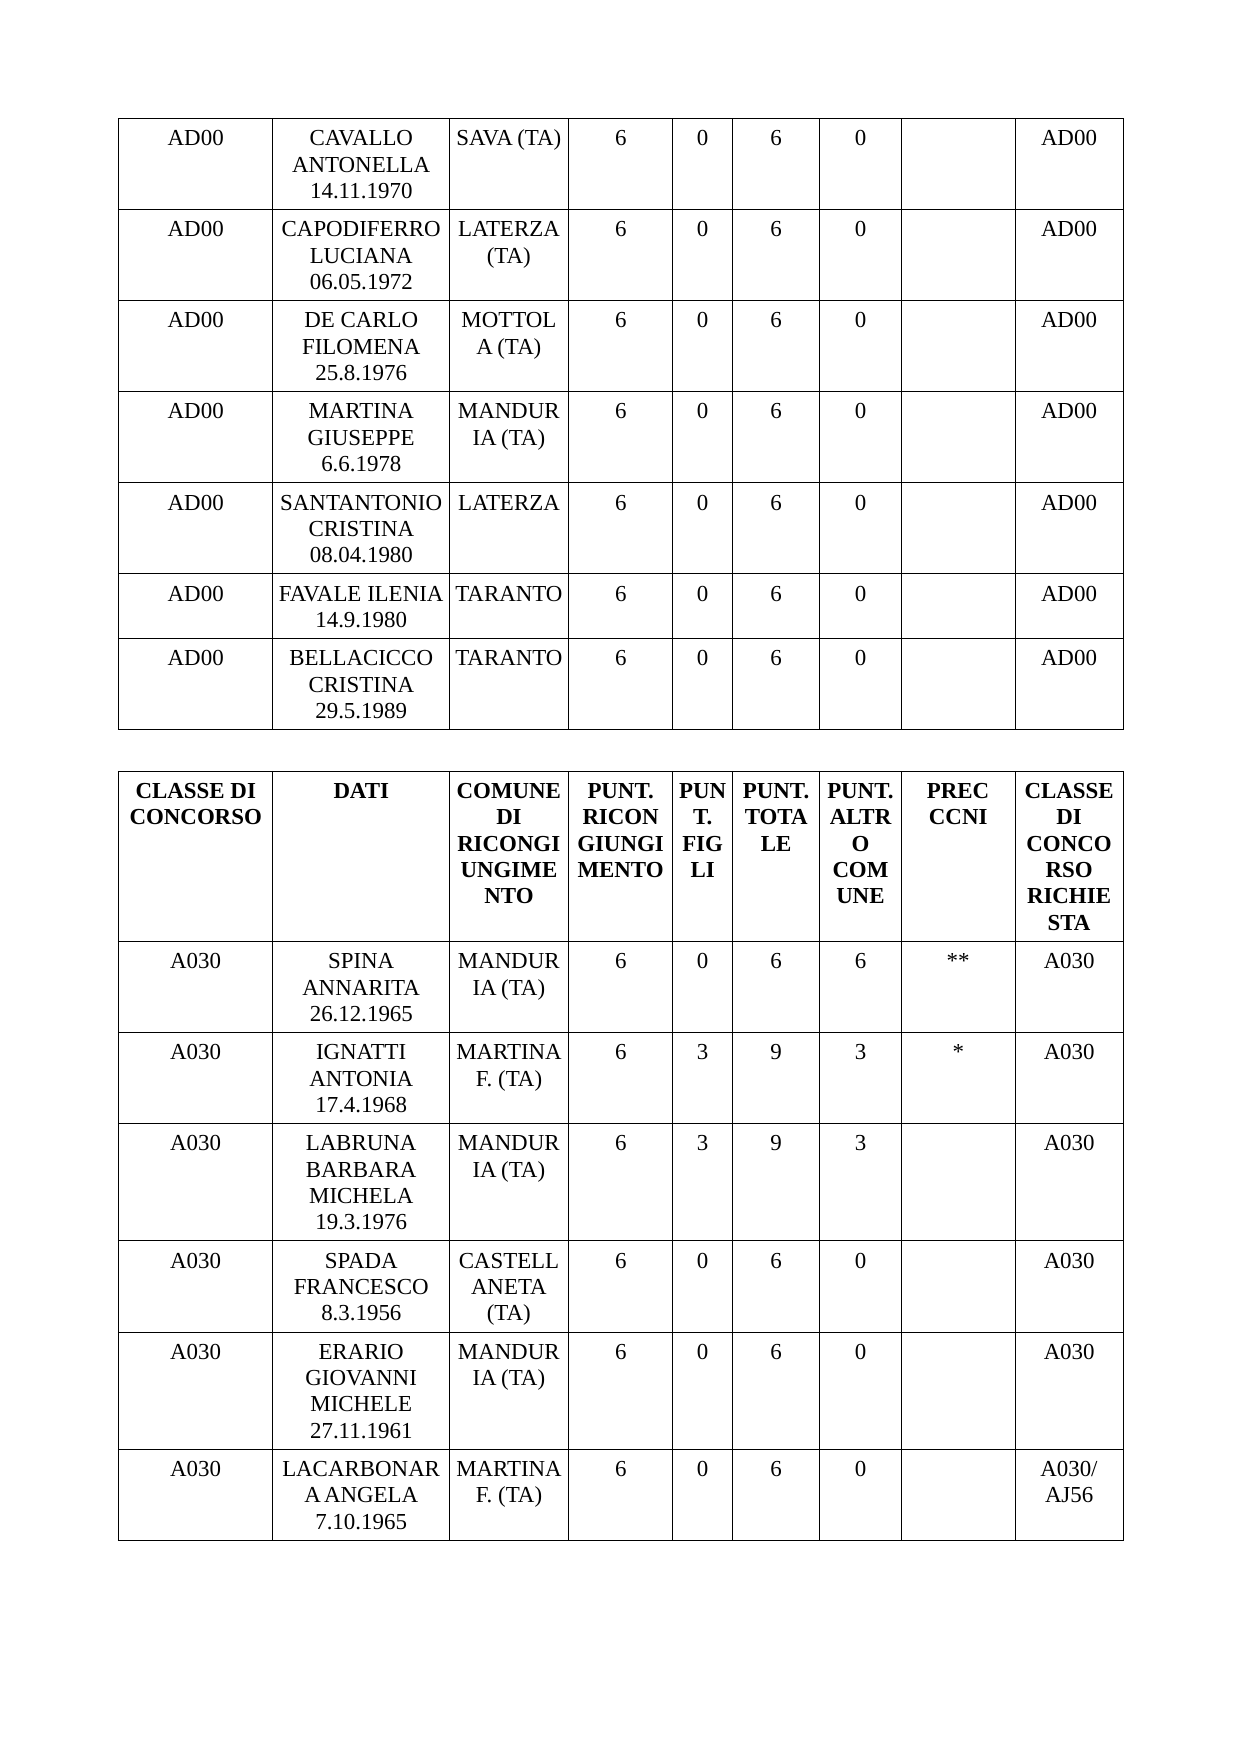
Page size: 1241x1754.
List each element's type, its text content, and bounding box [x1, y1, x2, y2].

table_cell AD00 [1016, 483, 1123, 573]
table_cell [902, 392, 1015, 482]
table_cell 6 [733, 574, 819, 638]
table_cell A030 [119, 1241, 272, 1331]
table_cell ERARIO GIOVANNI MICHELE 27.11.1961 [273, 1333, 449, 1449]
table_cell 0 [673, 210, 732, 300]
table_cell 0 [820, 639, 901, 729]
table_cell LABRUNA BARBARA MICHELA 19.3.1976 [273, 1124, 449, 1240]
table_cell AD00 [119, 483, 272, 573]
table_cell 0 [673, 574, 732, 638]
table_cell A030 [119, 1124, 272, 1240]
table_cell MANDURIA (TA) [450, 1124, 568, 1240]
table_cell ** [902, 942, 1015, 1032]
table_cell AD00 [1016, 392, 1123, 482]
table_cell A030 [119, 1333, 272, 1449]
table_cell 3 [673, 1124, 732, 1240]
table_cell 6 [569, 942, 672, 1032]
table_cell 6 [569, 119, 672, 209]
table_cell 0 [820, 483, 901, 573]
table_cell AD00 [1016, 210, 1123, 300]
table_cell 3 [820, 1033, 901, 1123]
table_cell 6 [733, 1333, 819, 1449]
table_cell 0 [673, 639, 732, 729]
table_cell A030 [1016, 1333, 1123, 1449]
table_cell 6 [569, 574, 672, 638]
table_cell 0 [820, 119, 901, 209]
table_cell SAVA (TA) [450, 119, 568, 209]
table_cell 0 [820, 210, 901, 300]
table_cell [902, 119, 1015, 209]
table_cell BELLACICCO CRISTINA 29.5.1989 [273, 639, 449, 729]
table_cell CAPODIFERRO LUCIANA 06.05.1972 [273, 210, 449, 300]
table_cell A030 [119, 1450, 272, 1540]
table_cell 3 [820, 1124, 901, 1240]
table_cell A030 [119, 1033, 272, 1123]
table_cell 0 [820, 574, 901, 638]
table_cell 0 [673, 483, 732, 573]
table_cell [902, 1333, 1015, 1449]
table_cell 0 [673, 301, 732, 391]
table_cell 6 [733, 483, 819, 573]
table_header COMUNE DI RICONGIUNGIMENTO [450, 772, 568, 941]
table_header CLASSE DI CONCORSO RICHIESTA [1016, 772, 1123, 941]
table_header PUNT. ALTRO COMUNE [820, 772, 901, 941]
table_cell 0 [673, 942, 732, 1032]
table_header DATI [273, 772, 449, 941]
table_cell FAVALE ILENIA 14.9.1980 [273, 574, 449, 638]
table_cell A030 [119, 942, 272, 1032]
table_cell [902, 1241, 1015, 1331]
table_cell A030/AJ56 [1016, 1450, 1123, 1540]
table_header PUNT. FIGLI [673, 772, 732, 941]
table_cell 6 [733, 301, 819, 391]
table_cell 0 [673, 1241, 732, 1331]
table_cell LATERZA [450, 483, 568, 573]
table_cell A030 [1016, 1033, 1123, 1123]
table_cell MARTINA F. (TA) [450, 1450, 568, 1540]
table_cell A030 [1016, 1124, 1123, 1240]
table_cell 0 [820, 1450, 901, 1540]
table_cell AD00 [119, 119, 272, 209]
table_cell 6 [820, 942, 901, 1032]
table_cell AD00 [119, 210, 272, 300]
table_cell AD00 [1016, 574, 1123, 638]
table_cell 6 [733, 1241, 819, 1331]
table_cell 0 [673, 1333, 732, 1449]
table_cell 0 [820, 1241, 901, 1331]
table_header CLASSE DI CONCORSO [119, 772, 272, 941]
table_cell 6 [569, 1241, 672, 1331]
table_cell 0 [820, 301, 901, 391]
table_cell IGNATTI ANTONIA 17.4.1968 [273, 1033, 449, 1123]
table_header PUNT. RICONGIUNGIMENTO [569, 772, 672, 941]
table_cell LACARBONARA ANGELA 7.10.1965 [273, 1450, 449, 1540]
table_cell 6 [569, 1124, 672, 1240]
table_cell SPINA ANNARITA 26.12.1965 [273, 942, 449, 1032]
table_cell 6 [569, 639, 672, 729]
table_cell A030 [1016, 1241, 1123, 1331]
table_cell AD00 [1016, 119, 1123, 209]
table_cell TARANTO [450, 574, 568, 638]
table_cell [902, 639, 1015, 729]
table_header PUNT. TOTALE [733, 772, 819, 941]
table_cell 6 [569, 210, 672, 300]
table_cell AD00 [119, 639, 272, 729]
table_cell 0 [673, 119, 732, 209]
table_cell 0 [820, 1333, 901, 1449]
table_cell 6 [569, 1450, 672, 1540]
table_cell * [902, 1033, 1015, 1123]
table_cell 6 [733, 392, 819, 482]
table_cell MANDURIA (TA) [450, 392, 568, 482]
table_cell 6 [569, 483, 672, 573]
table_cell AD00 [119, 392, 272, 482]
table_cell 6 [733, 639, 819, 729]
table_cell 6 [733, 942, 819, 1032]
table_cell 9 [733, 1033, 819, 1123]
table_cell AD00 [119, 574, 272, 638]
table_cell A030 [1016, 942, 1123, 1032]
table_cell 0 [820, 392, 901, 482]
table_cell CAVALLO ANTONELLA 14.11.1970 [273, 119, 449, 209]
table_cell [902, 301, 1015, 391]
table_cell 6 [733, 1450, 819, 1540]
table_cell 0 [673, 1450, 732, 1540]
table_cell MANDURIA (TA) [450, 1333, 568, 1449]
table_cell [902, 1124, 1015, 1240]
table_cell LATERZA (TA) [450, 210, 568, 300]
table_cell 6 [569, 1333, 672, 1449]
table_cell MOTTOLA (TA) [450, 301, 568, 391]
table_cell 0 [673, 392, 732, 482]
table_cell DE CARLO FILOMENA 25.8.1976 [273, 301, 449, 391]
table_cell AD00 [119, 301, 272, 391]
table_cell MARTINA F. (TA) [450, 1033, 568, 1123]
table_cell [902, 1450, 1015, 1540]
table_cell [902, 210, 1015, 300]
table_cell MANDURIA (TA) [450, 942, 568, 1032]
table_header PREC CCNI [902, 772, 1015, 941]
table_cell 6 [733, 210, 819, 300]
table_cell SANTANTONIO CRISTINA 08.04.1980 [273, 483, 449, 573]
table_cell 6 [569, 1033, 672, 1123]
table_cell [902, 483, 1015, 573]
table_cell AD00 [1016, 639, 1123, 729]
table_cell TARANTO [450, 639, 568, 729]
table_cell [902, 574, 1015, 638]
table_cell 6 [569, 392, 672, 482]
table_cell MARTINA GIUSEPPE 6.6.1978 [273, 392, 449, 482]
table_cell CASTELLANETA (TA) [450, 1241, 568, 1331]
table_cell 9 [733, 1124, 819, 1240]
table_cell SPADA FRANCESCO 8.3.1956 [273, 1241, 449, 1331]
table_cell 6 [733, 119, 819, 209]
table_cell 3 [673, 1033, 732, 1123]
table_cell AD00 [1016, 301, 1123, 391]
table_cell 6 [569, 301, 672, 391]
